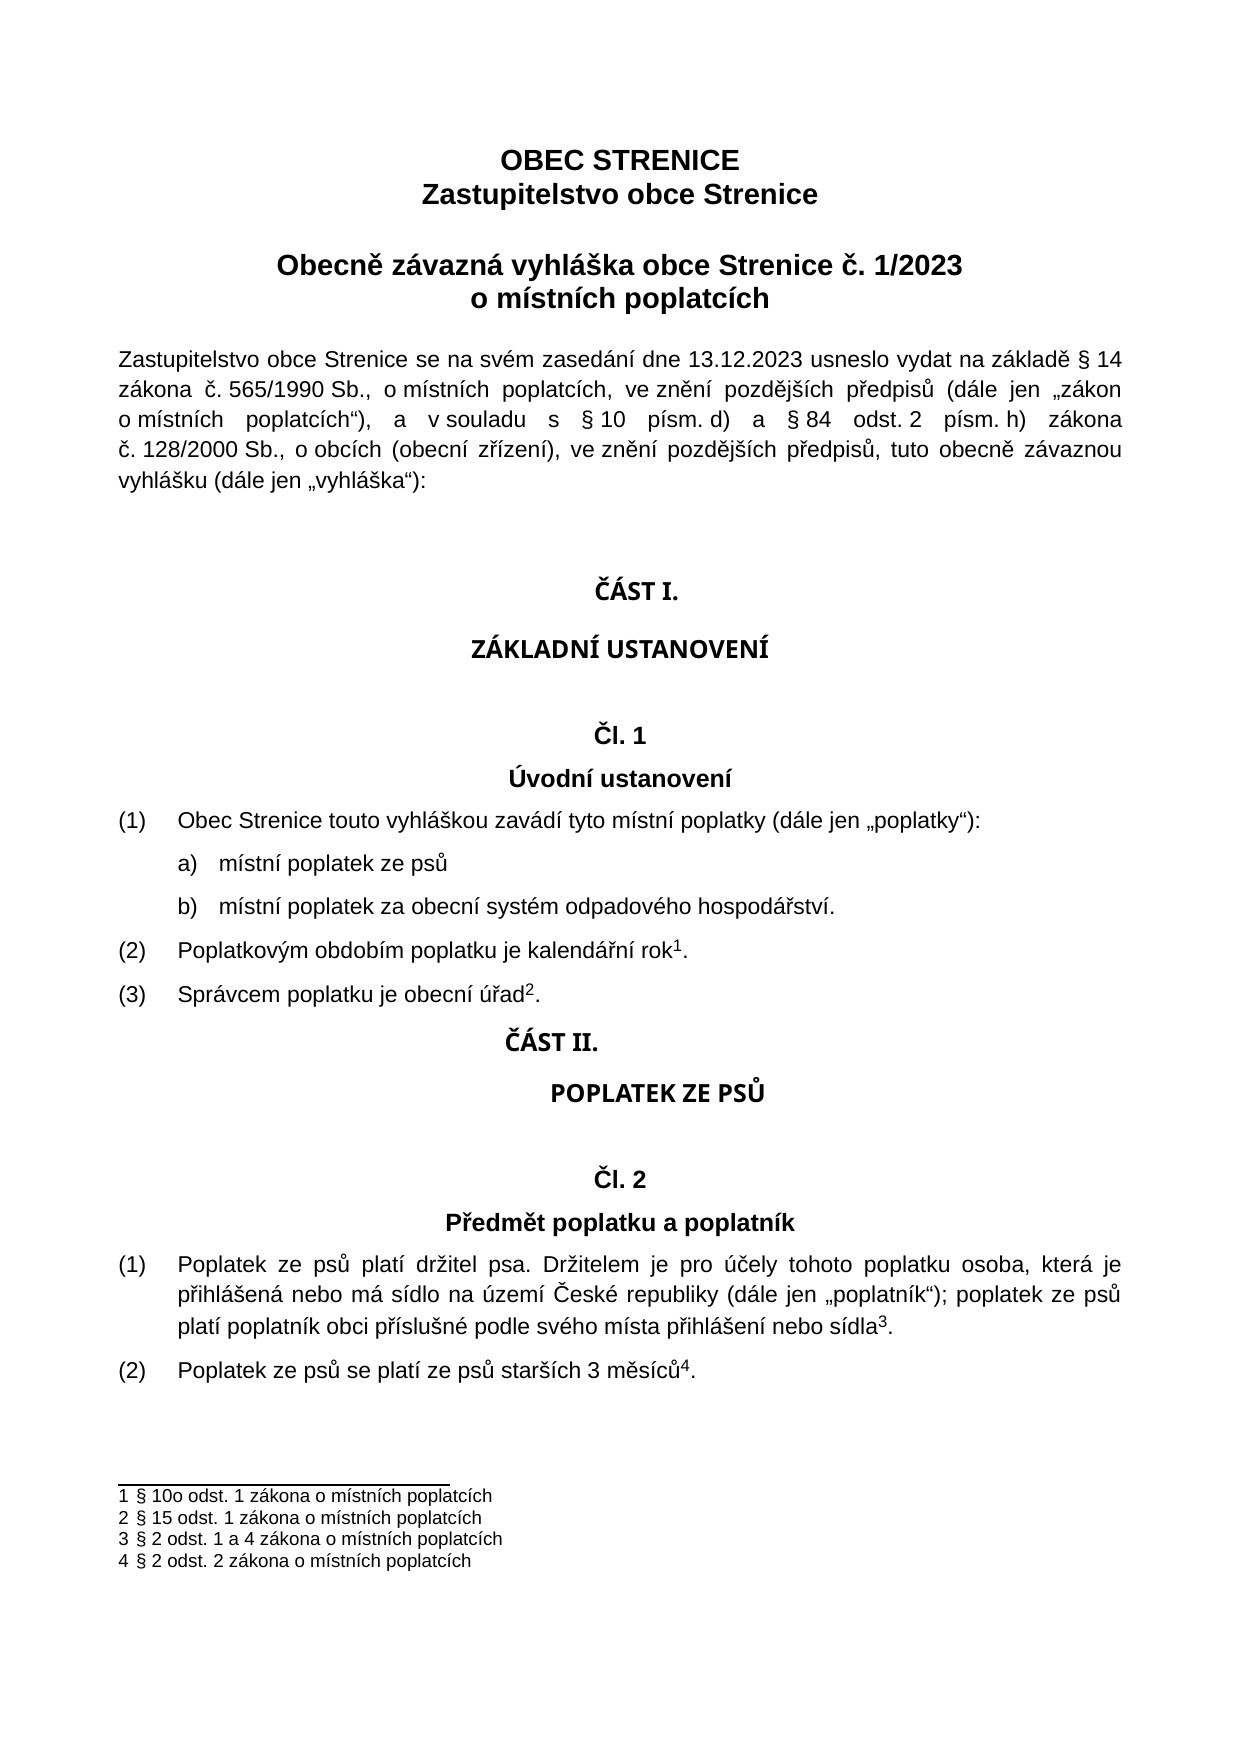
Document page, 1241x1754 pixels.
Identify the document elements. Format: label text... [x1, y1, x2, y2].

text Zastupitelstvo obce Strenice se na svém zasedání dne 13.12.2023 usneslo vydat na základě § 14 zákona č. 565/1990 Sb., o místních poplatcích, ve znění pozdějších předpisů (dále jen „zákon o místních poplatcích“), a v souladu s § 10 písm. d) a § 84 odst. 2 písm. h) zákona č. 128/2000 Sb., o obcích (obecní zřízení), ve znění pozdějších předpisů, tuto obecně závaznou vyhlášku (dále jen „vyhláška“): [118, 346, 1122, 493]
list § 2 odst. 2 zákona o místních poplatcích [118, 1549, 1122, 1571]
subtitle Čl. 1 Úvodní ustanovení [118, 721, 1122, 793]
list místní poplatek za obecní systém odpadového hospodářství. [177, 893, 1122, 919]
list § 15 odst. 1 zákona o místních poplatcích [118, 1506, 1122, 1528]
list § 2 odst. 1 a 4 zákona o místních poplatcích [118, 1528, 1122, 1549]
text ZÁKLADNÍ USTANOVENÍ [118, 632, 1122, 666]
list místní poplatek ze psů [177, 850, 1122, 877]
list Poplatek ze psů se platí ze psů starších 3 měsíců. [118, 1356, 1122, 1384]
subtitle Čl. 2 Předmět poplatku a poplatník [118, 1165, 1122, 1237]
list Obec Strenice touto vyhláškou zavádí tyto místní poplatky (dále jen „poplatky“): [118, 807, 1122, 834]
text ČÁST I. [118, 574, 1122, 608]
list Správcem poplatku je obecní úřad. [118, 980, 1122, 1008]
text POPLATEK ZE PSŮ [193, 1076, 1122, 1110]
subtitle Obecně závazná vyhláška obce Strenice č. 1/2023 o místních poplatcích [118, 247, 1122, 314]
list Poplatkovým obdobím poplatku je kalendářní rok. [118, 936, 1122, 963]
text ČÁST II. [193, 1024, 1122, 1058]
list Poplatek ze psů platí držitel psa. Držitelem je pro účely tohoto poplatku osoba, která je přihlášená nebo má sídlo na území České republiky (dále jen „poplatník“); poplatek ze psů platí poplatník obci příslušné podle svého místa přihlášení nebo sídla. [118, 1251, 1122, 1339]
title OBEC STRENICE Zastupitelstvo obce Strenice [118, 143, 1122, 210]
list § 10o odst. 1 zákona o místních poplatcích [118, 1485, 1122, 1506]
